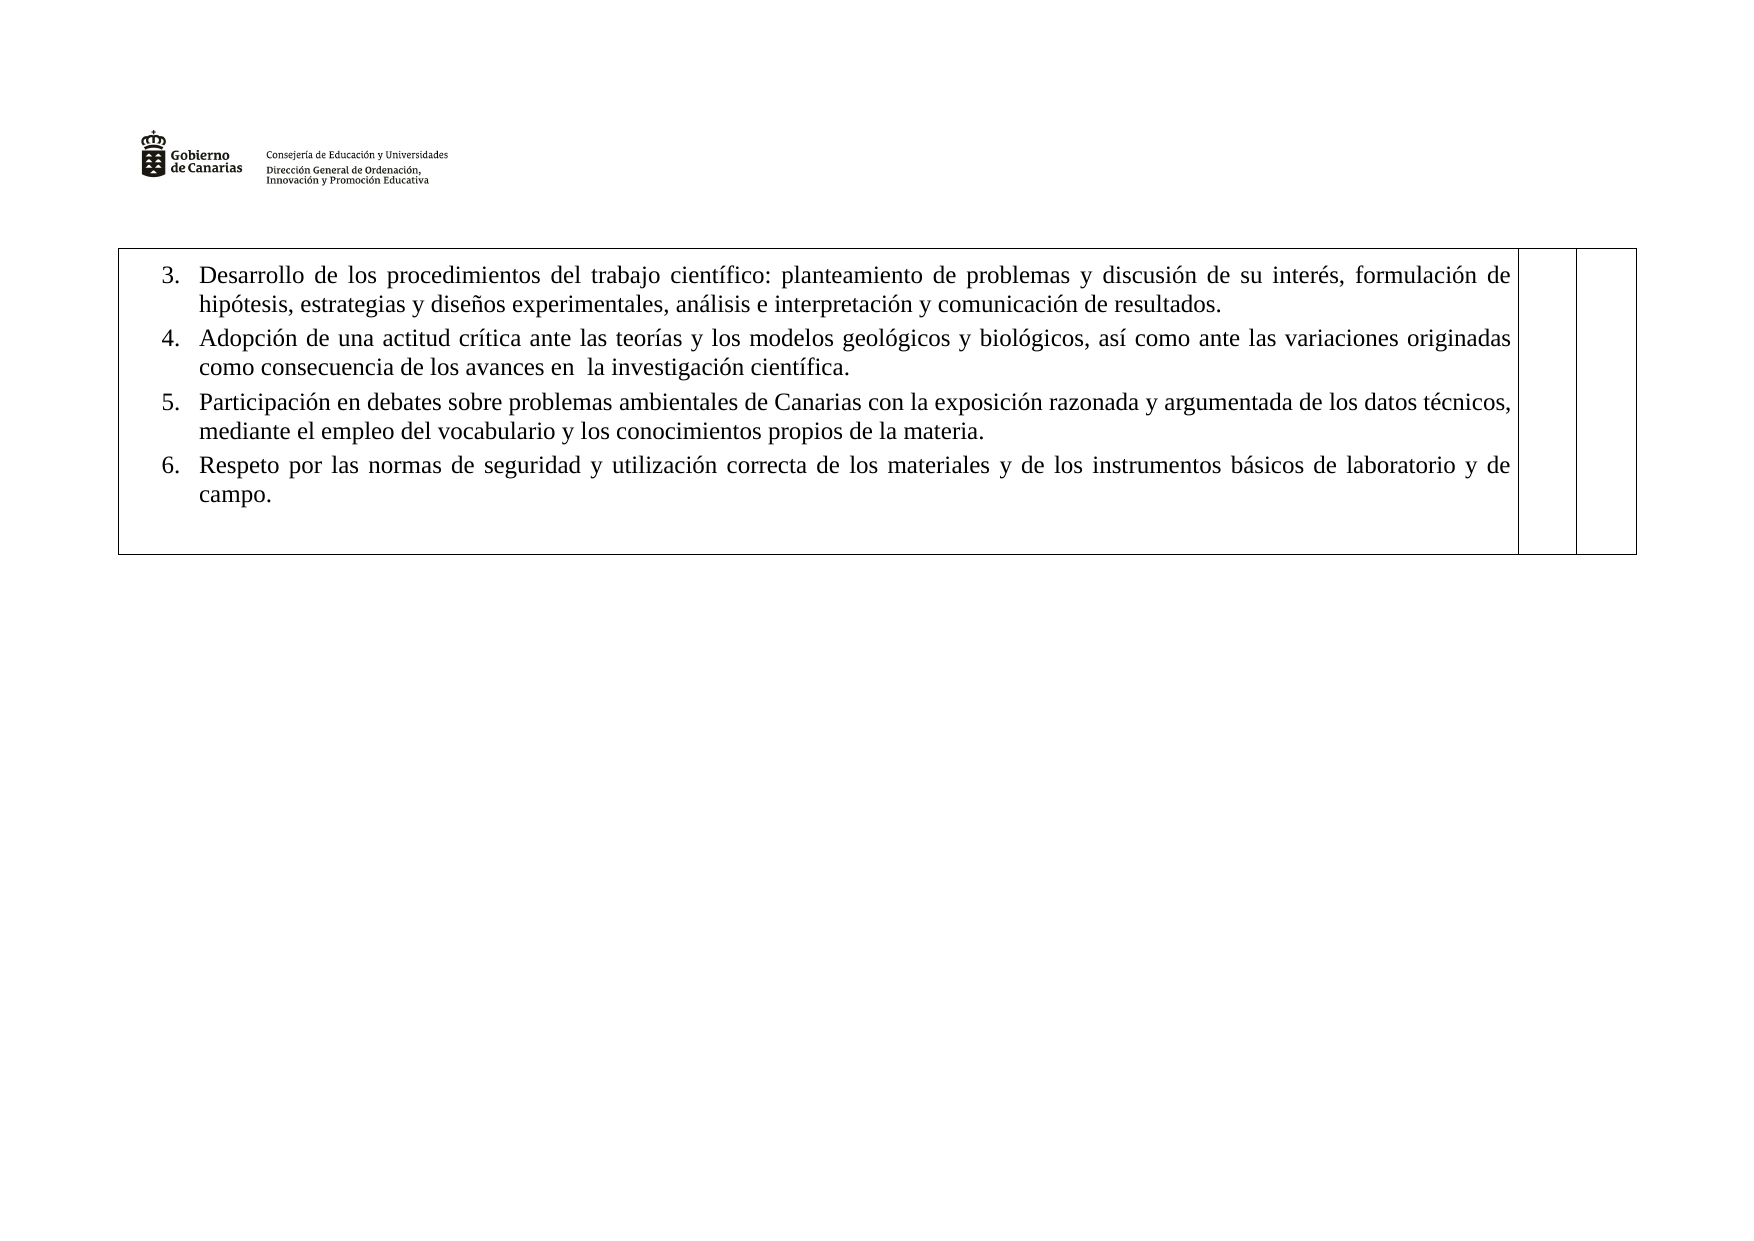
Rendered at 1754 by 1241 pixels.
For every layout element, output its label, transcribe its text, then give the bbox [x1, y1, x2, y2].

table_cell Contenidos Utilización de las estrategias propias de los métodos de la ciencia: trabajo de campo (identificación de estructuras y formas del relieve, reconocimiento de muestras de seres vivos sobre el terreno, toma de datos climáticos y ecológicos, e identificación de impactos en el medio) y de laboratorio (utilización de lupa binocular y microscopios ópticos, y reconocimiento de minerales, rocas y seres vivos, e interpretación de mapas topográficos y geológicos). Búsqueda, selección, análisis e interpretación de información relacionada con el medio natural canario, procedente de fuentes primarias y secundarias, incluidas las TIC y sus posibilidades interactivas y colaborativas. Desarrollo de los procedimientos del trabajo científico: planteamiento de problemas y discusión de su interés, formulación de hipótesis, estrategias y diseños experimentales, análisis e interpretación y comunicación de resultados. Adopción de una actitud crítica ante las teorías y los modelos geológicos y biológicos, así como ante las variaciones originadas como consecuencia de los avances en la investigación científica. Participación en debates sobre problemas ambientales de Canarias con la exposición razonada y argumentada de los datos técnicos, mediante el empleo del vocabulario y los conocimientos propios de la materia. Respeto por las normas de seguridad y utilización correcta de los materiales y de los instrumentos básicos de laboratorio y de campo. [119, 249, 1518, 554]
table_header [1519, 249, 1576, 554]
table_header [1577, 249, 1636, 554]
